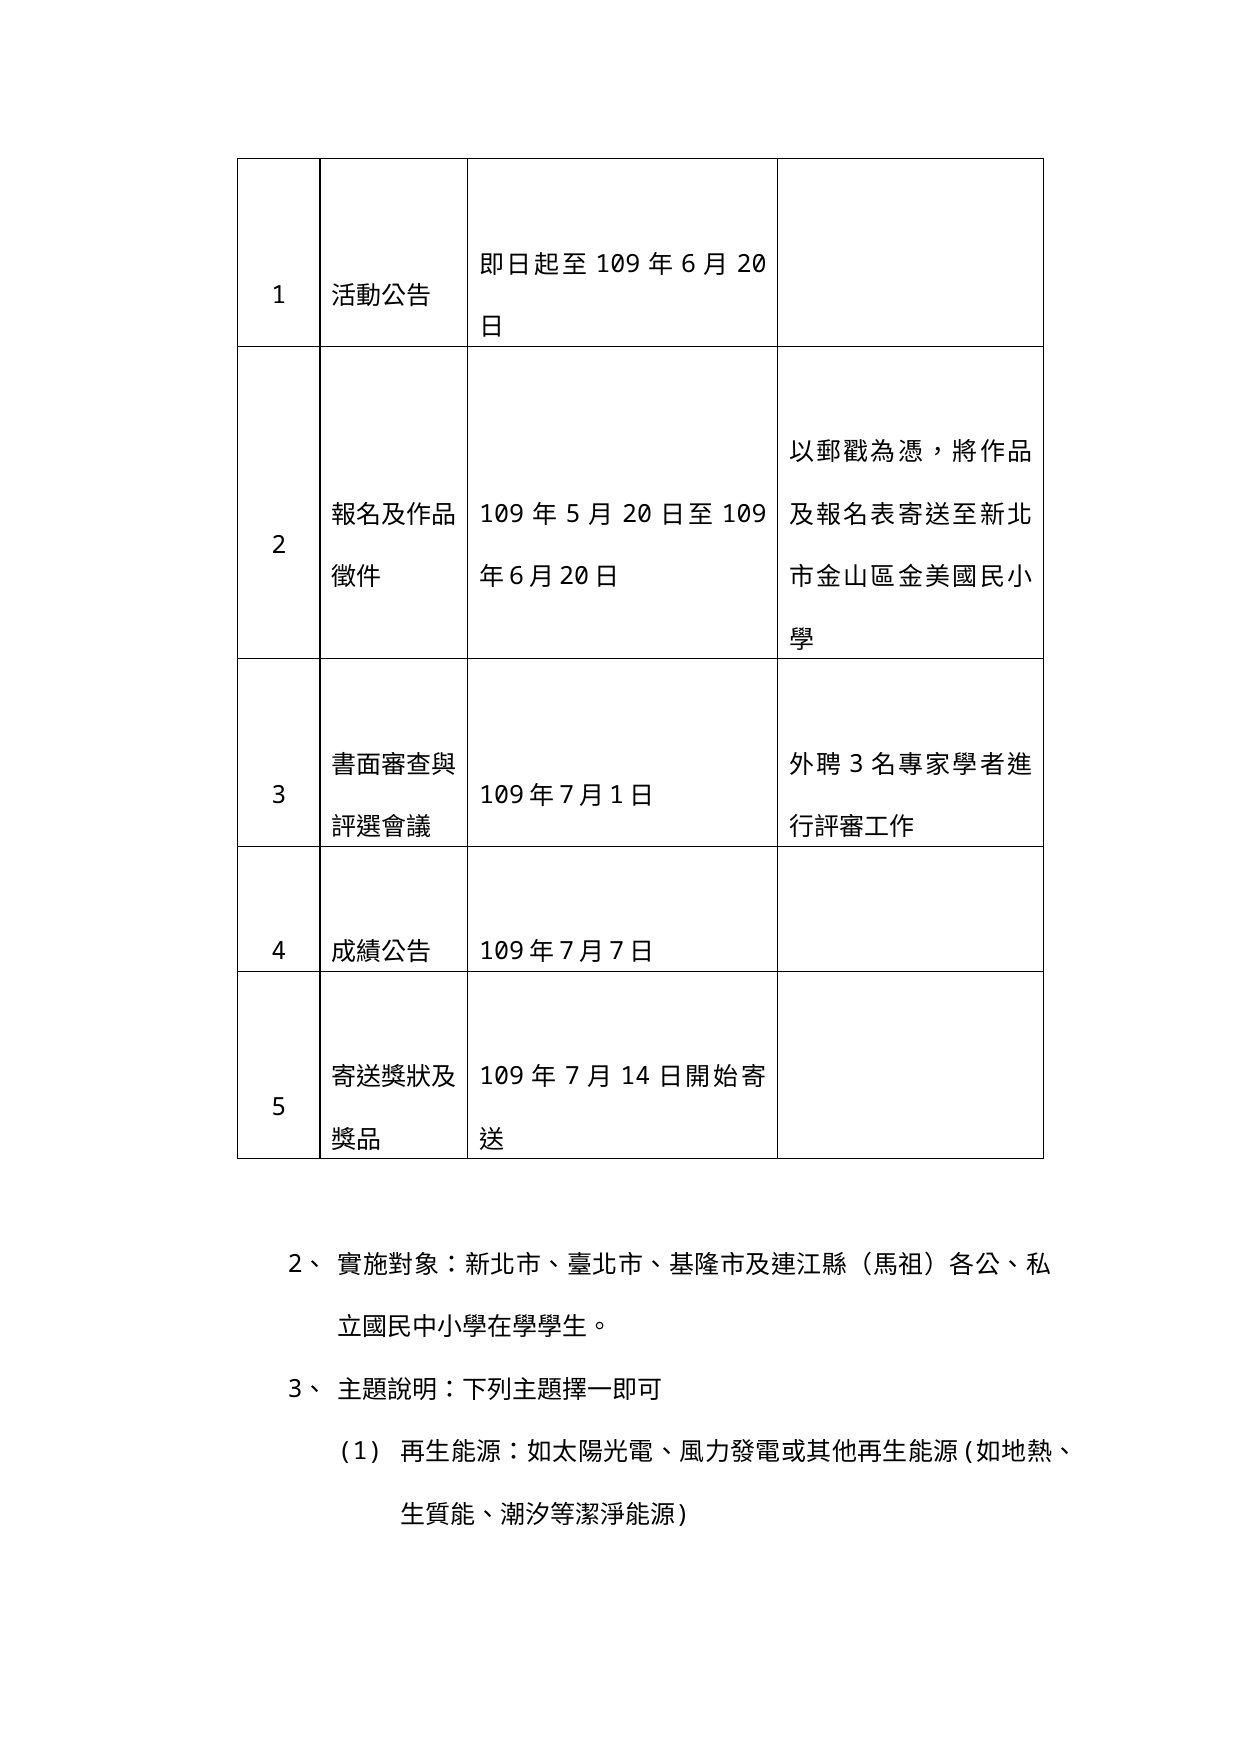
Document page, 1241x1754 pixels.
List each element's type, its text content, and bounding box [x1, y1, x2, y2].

table_cell 書面審查與評選會議 [321, 659, 467, 846]
table_cell 109年7月7日 [468, 847, 777, 971]
table_cell 以郵戳為憑，將作品及報名表寄送至新北市金山區金美國民小學 [778, 347, 1043, 658]
table_cell 外聘3名專家學者進行評審工作 [778, 659, 1043, 846]
list 主題說明：下列主題擇一即可 [287, 1346, 1053, 1408]
table_cell 1 [238, 159, 319, 346]
table_cell 109年7月1日 [468, 659, 777, 846]
table_cell 109年7月14日開始寄送 [468, 972, 777, 1158]
table_cell [778, 847, 1043, 971]
table_cell [778, 972, 1043, 1158]
table_cell 4 [238, 847, 319, 971]
table_cell 2 [238, 347, 319, 658]
list 實施對象：新北市、臺北市、基隆市及連江縣（馬祖）各公、私立國民中小學在學學生。 [287, 1221, 1053, 1346]
table_cell 報名及作品徵件 [321, 347, 467, 658]
table_cell 5 [238, 972, 319, 1158]
table_cell 即日起至109年6月20日 [468, 159, 777, 346]
table_cell 成績公告 [321, 847, 467, 971]
table_cell 寄送獎狀及獎品 [321, 972, 467, 1158]
table_cell 活動公告 [321, 159, 467, 346]
list 再生能源：如太陽光電、風力發電或其他再生能源(如地熱、生質能、潮汐等潔淨能源) [337, 1408, 1053, 1533]
table_cell [778, 159, 1043, 346]
table_cell 3 [238, 659, 319, 846]
table_cell 109年5月20日至109年6月20日 [468, 347, 777, 658]
